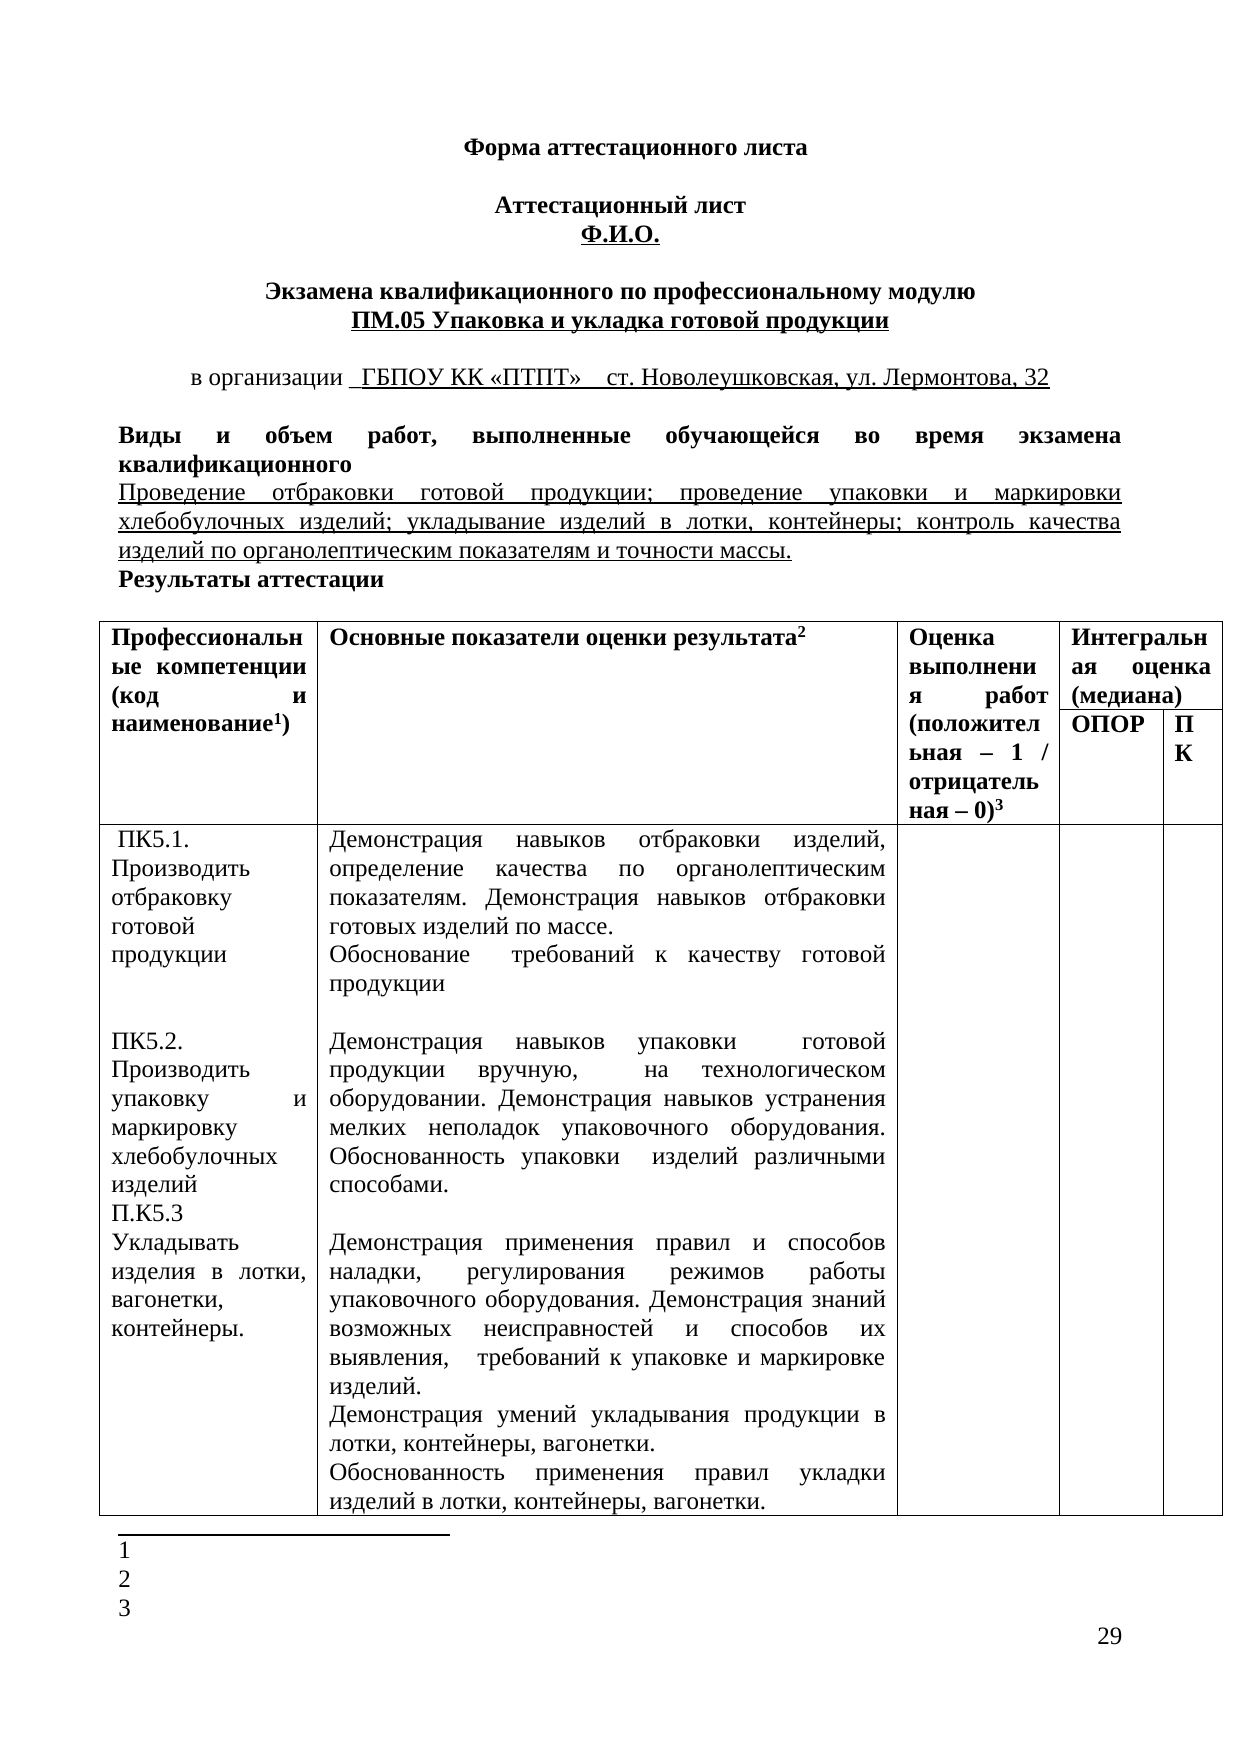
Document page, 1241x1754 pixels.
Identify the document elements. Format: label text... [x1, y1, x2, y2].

table_header Интегральная оценка (медиана) [1060, 622, 1222, 708]
table_cell [1164, 825, 1222, 1514]
table_header Оценка выполнения работ (положительная – 1 / отрицательная – 0) [898, 622, 1059, 823]
text Форма аттестационного листа [118, 132, 1122, 161]
text в организации _ГБПОУ КК «ПТПТ»__ст. Новолеушковская, ул. Лермонтова, 32 [118, 362, 1122, 391]
table_cell Демонстрация навыков отбраковки изделий, определение качества по органолептическим показателям. Демонстрация навыков отбраковки готовых изделий по массе. Обоснование требований к качеству готовой продукции Демонстрация навыков упаковки готовой продукции вручную, на технологическом оборудовании. Демонстрация навыков устранения мелких неполадок упаковочного оборудования. Обоснованность упаковки изделий различными способами. Демонстрация применения правил и способов наладки, регулирования режимов работы упаковочного оборудования. Демонстрация знаний возможных неисправностей и способов их выявления, требований к упаковке и маркировке изделий. Демонстрация умений укладывания продукции в лотки, контейнеры, вагонетки. Обоснованность применения правил укладки изделий в лотки, контейнеры, вагонетки. [318, 825, 897, 1514]
table_cell [1060, 825, 1163, 1514]
table_cell [898, 825, 1059, 1514]
text ПМ.05 Упаковка и укладка готовой продукции [118, 305, 1122, 334]
table_cell ОПОР [1060, 710, 1163, 823]
table_header Основные показатели оценки результата [318, 622, 897, 823]
text Ф.И.О. [118, 219, 1122, 247]
text Аттестационный лист [118, 190, 1122, 219]
table_header Профессиональные компетенции (код и наименование) [100, 622, 317, 823]
text Экзамена квалификационного по профессиональному модулю [118, 276, 1122, 305]
table_cell ПК5.1. Производить отбраковку готовой продукции ПК5.2. Производить упаковку и маркировку хлебобулочных изделий П.К5.3 Укладывать изделия в лотки, вагонетки, контейнеры. [100, 825, 317, 1514]
table_cell ПК [1164, 710, 1222, 823]
text Виды и объем работ, выполненные обучающейся во время экзамена квалификационного­­­ [118, 420, 1122, 477]
text хлебобулочных изделий; укладывание изделий в лотки, контейнеры; контроль качества изделий по органолептическим показателям и точности массы. [118, 504, 1122, 564]
text Проведение отбраковки готовой продукции; проведение упаковки и маркировки [118, 477, 1122, 502]
text Результаты аттестации [118, 564, 1122, 592]
